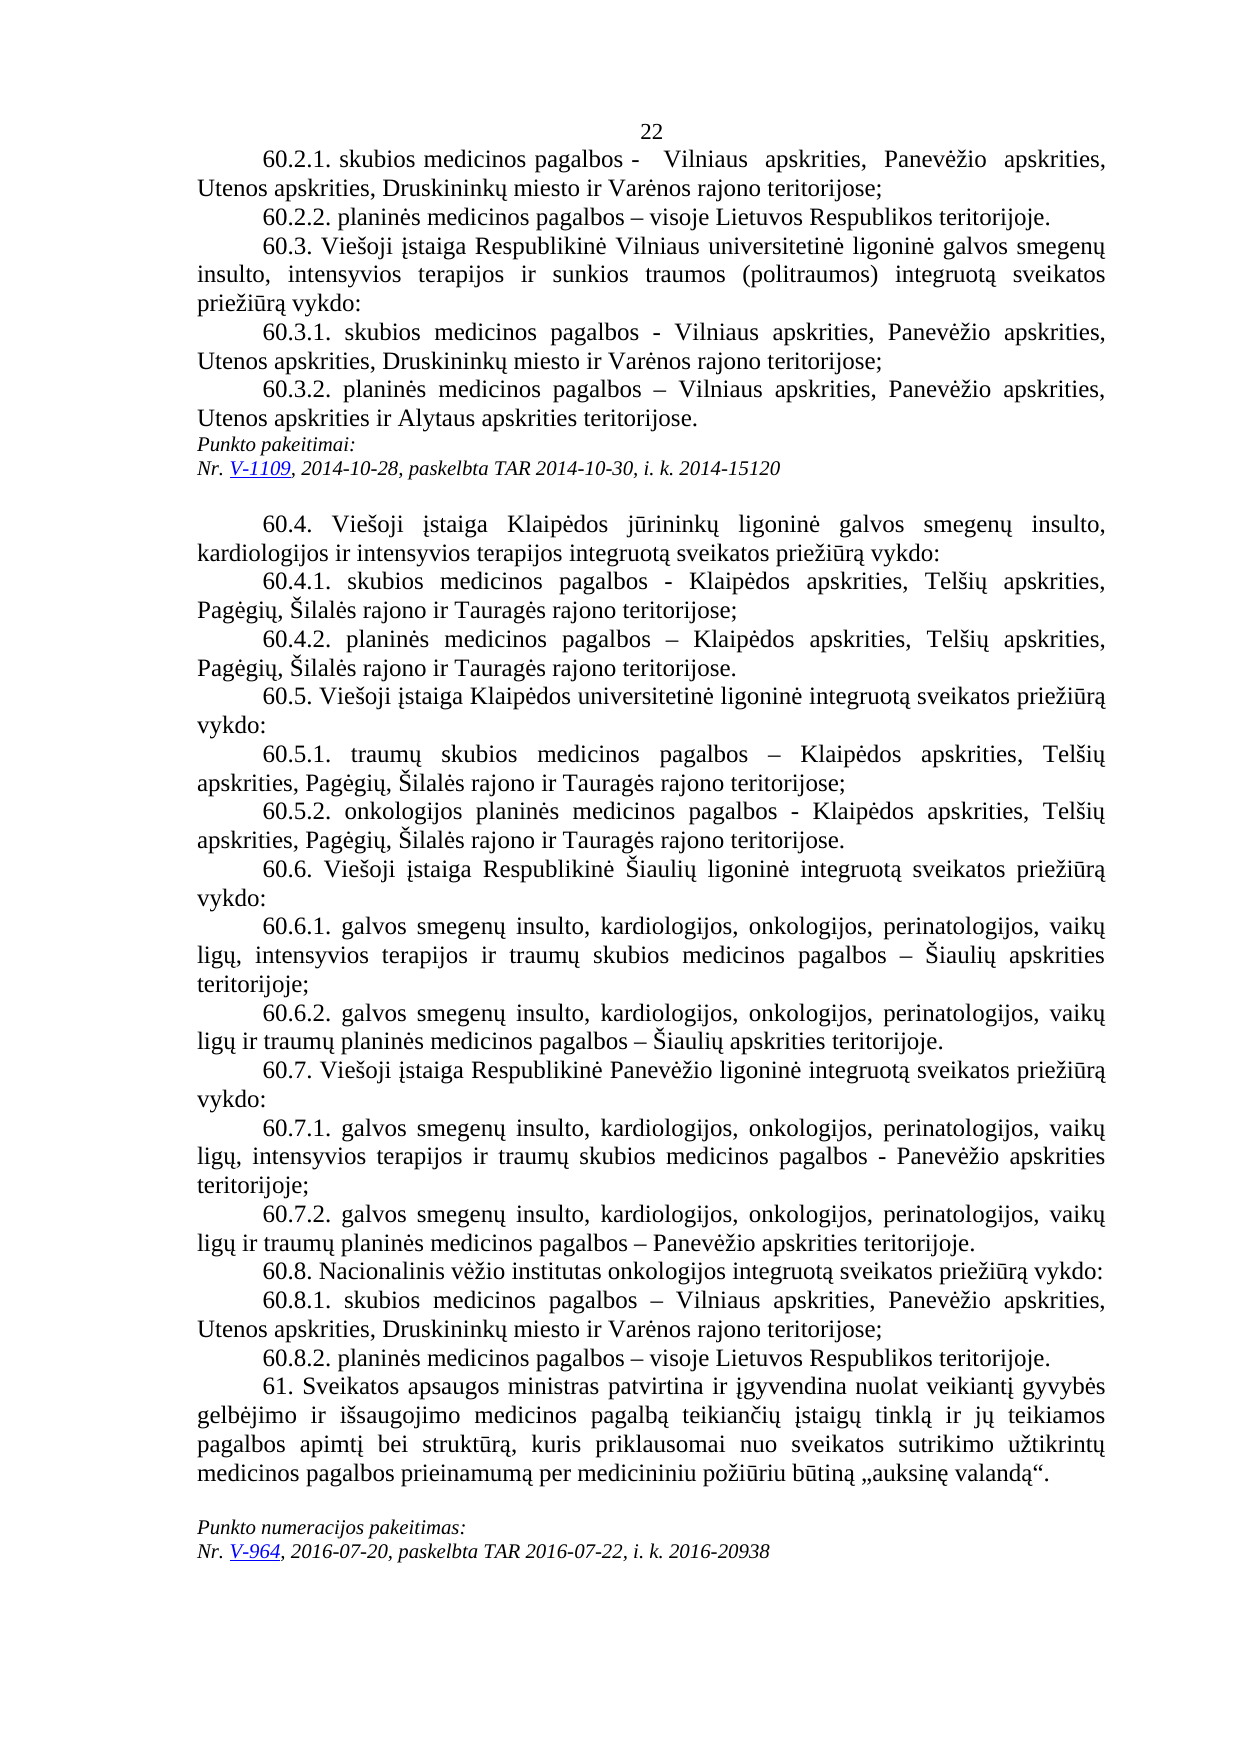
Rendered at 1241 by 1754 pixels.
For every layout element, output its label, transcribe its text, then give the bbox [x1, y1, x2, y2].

text 60.3. Viešoji įstaiga Respublikinė Vilniaus universitetinė ligoninė galvos smegenų insulto, intensyvios terapijos ir sunkios traumos (politraumos) integruotą sveikatos priežiūrą vykdo: [197, 231, 1106, 317]
text Nr. V-964, 2016-07-20, paskelbta TAR 2016-07-22, i. k. 2016-20938 [197, 1539, 1106, 1563]
text 60.2.1. skubios medicinos pagalbos - Vilniaus apskrities, Panevėžio apskrities, Utenos apskrities, Druskininkų miesto ir Varėnos rajono teritorijose; [197, 144, 1106, 202]
text 60.5. Viešoji įstaiga Klaipėdos universitetinė ligoninė integruotą sveikatos priežiūrą vykdo: [197, 681, 1106, 739]
text 61. Sveikatos apsaugos ministras patvirtina ir įgyvendina nuolat veikiantį gyvybės gelbėjimo ir išsaugojimo medicinos pagalbą teikiančių įstaigų tinklą ir jų teikiamos pagalbos apimtį bei struktūrą, kuris priklausomai nuo sveikatos sutrikimo užtikrintų medicinos pagalbos prieinamumą per medicininiu požiūriu būtiną „auksinę valandą“. [197, 1371, 1106, 1486]
text 60.6.1. galvos smegenų insulto, kardiologijos, onkologijos, perinatologijos, vaikų ligų, intensyvios terapijos ir traumų skubios medicinos pagalbos – Šiaulių apskrities teritorijoje; [197, 911, 1106, 998]
text 60.3.1. skubios medicinos pagalbos - Vilniaus apskrities, Panevėžio apskrities, Utenos apskrities, Druskininkų miesto ir Varėnos rajono teritorijose; [197, 317, 1106, 374]
text 60.3.2. planinės medicinos pagalbos – Vilniaus apskrities, Panevėžio apskrities, Utenos apskrities ir Alytaus apskrities teritorijose. [197, 374, 1106, 432]
text 60.2.2. planinės medicinos pagalbos – visoje Lietuvos Respublikos teritorijoje. [197, 202, 1106, 231]
text Punkto numeracijos pakeitimas: [197, 1515, 1106, 1539]
text 60.5.2. onkologijos planinės medicinos pagalbos - Klaipėdos apskrities, Telšių apskrities, Pagėgių, Šilalės rajono ir Tauragės rajono teritorijose. [197, 796, 1106, 854]
text 60.8.2. planinės medicinos pagalbos – visoje Lietuvos Respublikos teritorijoje. [197, 1343, 1106, 1371]
text 60.7.1. galvos smegenų insulto, kardiologijos, onkologijos, perinatologijos, vaikų ligų, intensyvios terapijos ir traumų skubios medicinos pagalbos - Panevėžio apskrities teritorijoje; [197, 1113, 1106, 1199]
text 60.6.2. galvos smegenų insulto, kardiologijos, onkologijos, perinatologijos, vaikų ligų ir traumų planinės medicinos pagalbos – Šiaulių apskrities teritorijoje. [197, 998, 1106, 1055]
text 60.4. Viešoji įstaiga Klaipėdos jūrininkų ligoninė galvos smegenų insulto, kardiologijos ir intensyvios terapijos integruotą sveikatos priežiūrą vykdo: [197, 509, 1106, 566]
text 60.8. Nacionalinis vėžio institutas onkologijos integruotą sveikatos priežiūrą vykdo: [197, 1256, 1106, 1285]
text 60.6. Viešoji įstaiga Respublikinė Šiaulių ligoninė integruotą sveikatos priežiūrą vykdo: [197, 854, 1106, 911]
text Punkto pakeitimai: [197, 432, 1106, 456]
text 60.4.2. planinės medicinos pagalbos – Klaipėdos apskrities, Telšių apskrities, Pagėgių, Šilalės rajono ir Tauragės rajono teritorijose. [197, 624, 1106, 681]
text Nr. V-1109, 2014-10-28, paskelbta TAR 2014-10-30, i. k. 2014-15120 [197, 456, 1106, 480]
text 60.4.1. skubios medicinos pagalbos - Klaipėdos apskrities, Telšių apskrities, Pagėgių, Šilalės rajono ir Tauragės rajono teritorijose; [197, 566, 1106, 624]
text 60.7. Viešoji įstaiga Respublikinė Panevėžio ligoninė integruotą sveikatos priežiūrą vykdo: [197, 1055, 1106, 1113]
text 60.7.2. galvos smegenų insulto, kardiologijos, onkologijos, perinatologijos, vaikų ligų ir traumų planinės medicinos pagalbos – Panevėžio apskrities teritorijoje. [197, 1199, 1106, 1256]
text 60.8.1. skubios medicinos pagalbos – Vilniaus apskrities, Panevėžio apskrities, Utenos apskrities, Druskininkų miesto ir Varėnos rajono teritorijose; [197, 1285, 1106, 1343]
text 60.5.1. traumų skubios medicinos pagalbos – Klaipėdos apskrities, Telšių apskrities, Pagėgių, Šilalės rajono ir Tauragės rajono teritorijose; [197, 739, 1106, 796]
